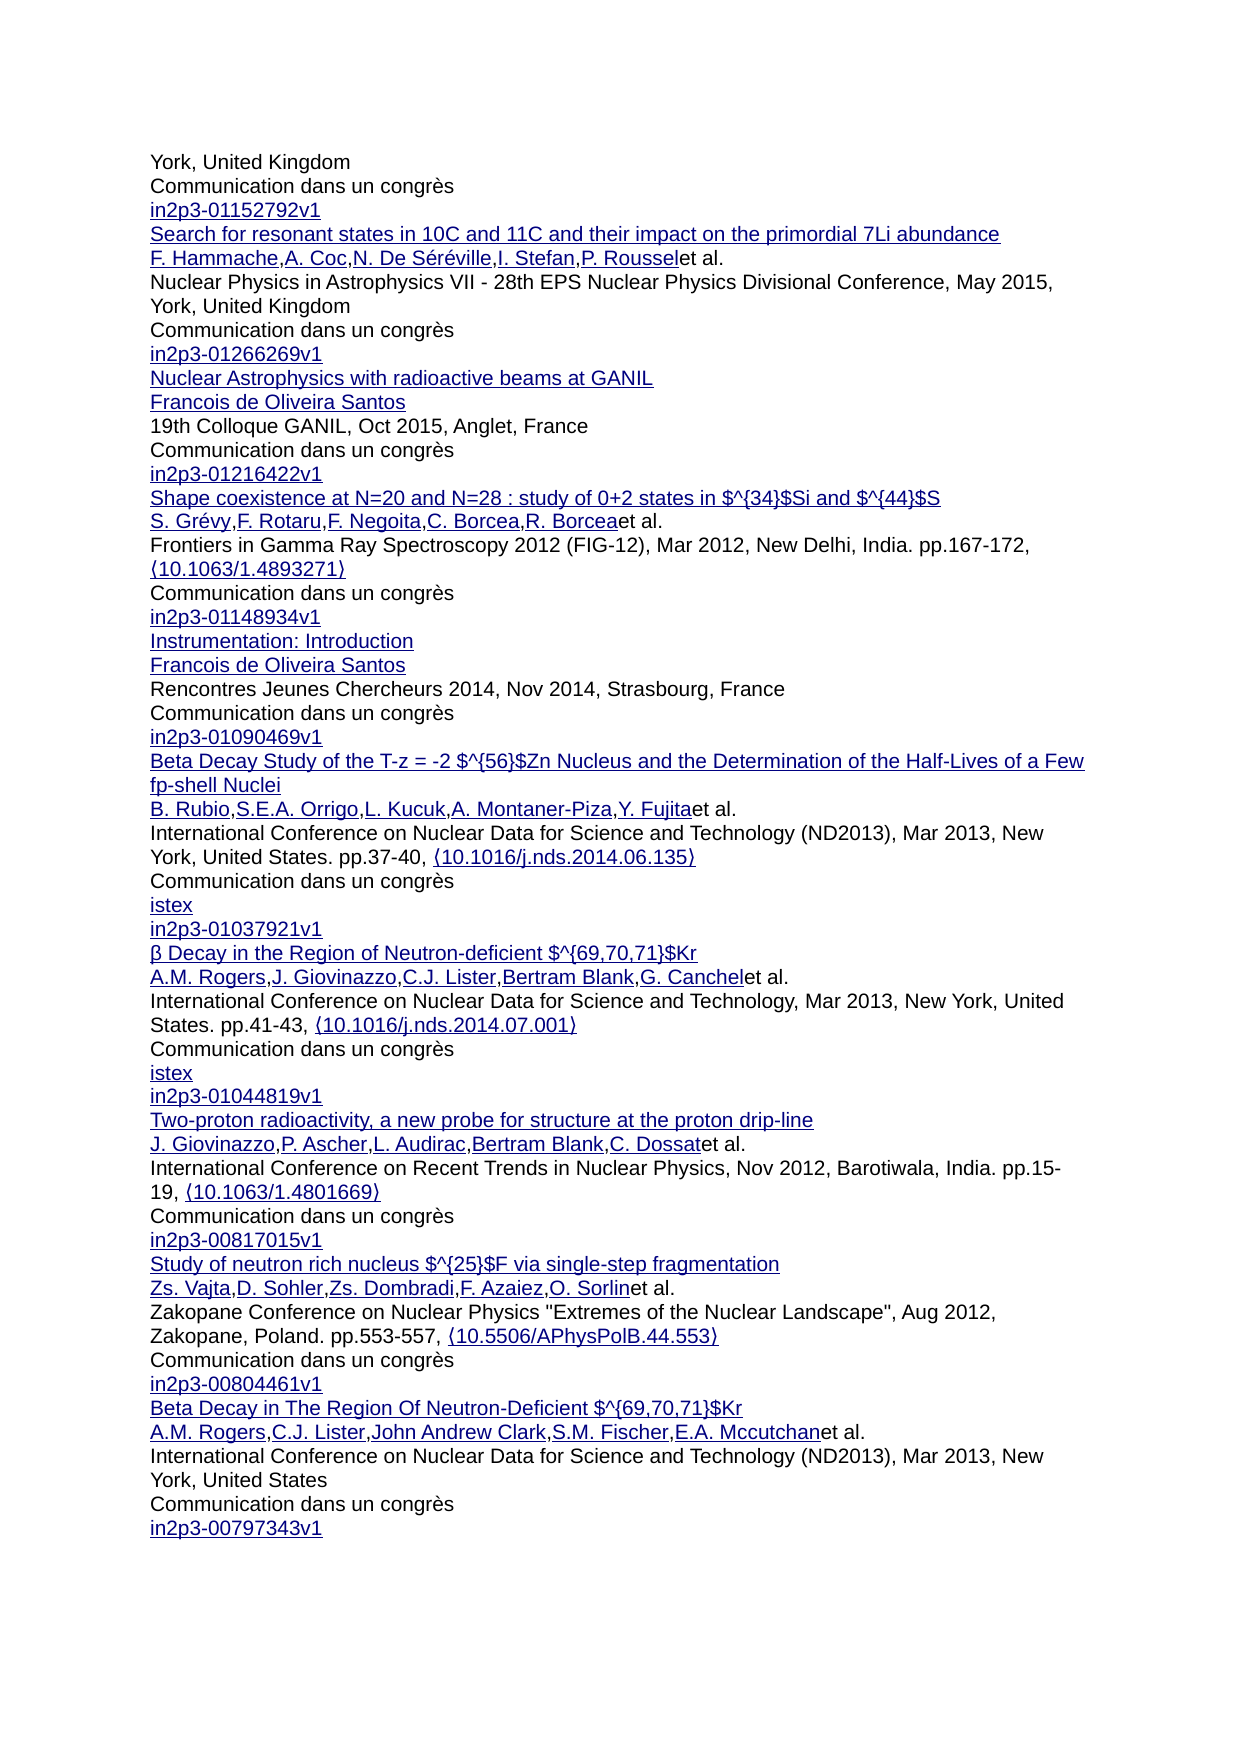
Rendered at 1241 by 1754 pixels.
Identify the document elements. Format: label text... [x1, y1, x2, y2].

table_cell Study of neutron rich nucleus $^{25}$F via single-step fragmentation Zs. Vajta,D. Sohler,Zs. Dombradi,F. Azaiez,O. Sorlinet al. Zakopane Conference on Nuclear Physics "Extremes of the Nuclear Landscape", Aug 2012, Zakopane, Poland. pp.553-557, ⟨10.5506/APhysPolB.44.553⟩ Communication dans un congrès in2p3-00804461v1 [150, 1252, 1090, 1396]
table_cell Search for resonant states in 10C and 11C and their impact on the primordial 7Li abundance F. Hammache,A. Coc,N. De Séréville,I. Stefan,P. Rousselet al. Nuclear Physics in Astrophysics VII - 28th EPS Nuclear Physics Divisional Conference, May 2015, York, United Kingdom Communication dans un congrès in2p3-01266269v1 [150, 222, 1090, 366]
table_cell Instrumentation: Introduction Francois de Oliveira Santos Rencontres Jeunes Chercheurs 2014, Nov 2014, Strasbourg, France Communication dans un congrès in2p3-01090469v1 [150, 629, 1090, 749]
table_cell β Decay in the Region of Neutron-deficient $^{69,70,71}$Kr A.M. Rogers,J. Giovinazzo,C.J. Lister,Bertram Blank,G. Canchelet al. International Conference on Nuclear Data for Science and Technology, Mar 2013, New York, United States. pp.41-43, ⟨10.1016/j.nds.2014.07.001⟩ Communication dans un congrès istex in2p3-01044819v1 [150, 941, 1090, 1108]
table_cell Beta Decay Study of the T-z = -2 $^{56}$Zn Nucleus and the Determination of the Half-Lives of a Few fp-shell Nuclei B. Rubio,S.E.A. Orrigo,L. Kucuk,A. Montaner-Piza,Y. Fujitaet al. International Conference on Nuclear Data for Science and Technology (ND2013), Mar 2013, New York, United States. pp.37-40, ⟨10.1016/j.nds.2014.06.135⟩ Communication dans un congrès istex in2p3-01037921v1 [150, 749, 1090, 941]
table_cell Beta Decay in The Region Of Neutron-Deficient $^{69,70,71}$Kr A.M. Rogers,C.J. Lister,John Andrew Clark,S.M. Fischer,E.A. Mccutchanet al. International Conference on Nuclear Data for Science and Technology (ND2013), Mar 2013, New York, United States Communication dans un congrès in2p3-00797343v1 [150, 1396, 1090, 1539]
table_cell Two-proton radioactivity, a new probe for structure at the proton drip-line J. Giovinazzo,P. Ascher,L. Audirac,Bertram Blank,C. Dossatet al. International Conference on Recent Trends in Nuclear Physics, Nov 2012, Barotiwala, India. pp.15-19, ⟨10.1063/1.4801669⟩ Communication dans un congrès in2p3-00817015v1 [150, 1108, 1090, 1252]
table_cell Nuclear Astrophysics with radioactive beams at GANIL Francois de Oliveira Santos Nuclear Physics in Astrophysics VII: 28th EPS Nuclear Physics Divisional Conference, May 2015, York, United Kingdom Communication dans un congrès in2p3-01152792v1 [150, 150, 1090, 222]
table_cell Nuclear Astrophysics with radioactive beams at GANIL Francois de Oliveira Santos 19th Colloque GANIL, Oct 2015, Anglet, France Communication dans un congrès in2p3-01216422v1 [150, 366, 1090, 485]
table_cell Shape coexistence at N=20 and N=28 : study of 0+2 states in $^{34}$Si and $^{44}$S S. Grévy,F. Rotaru,F. Negoita,C. Borcea,R. Borceaet al. Frontiers in Gamma Ray Spectroscopy 2012 (FIG-12), Mar 2012, New Delhi, India. pp.167-172, ⟨10.1063/1.4893271⟩ Communication dans un congrès in2p3-01148934v1 [150, 485, 1090, 629]
